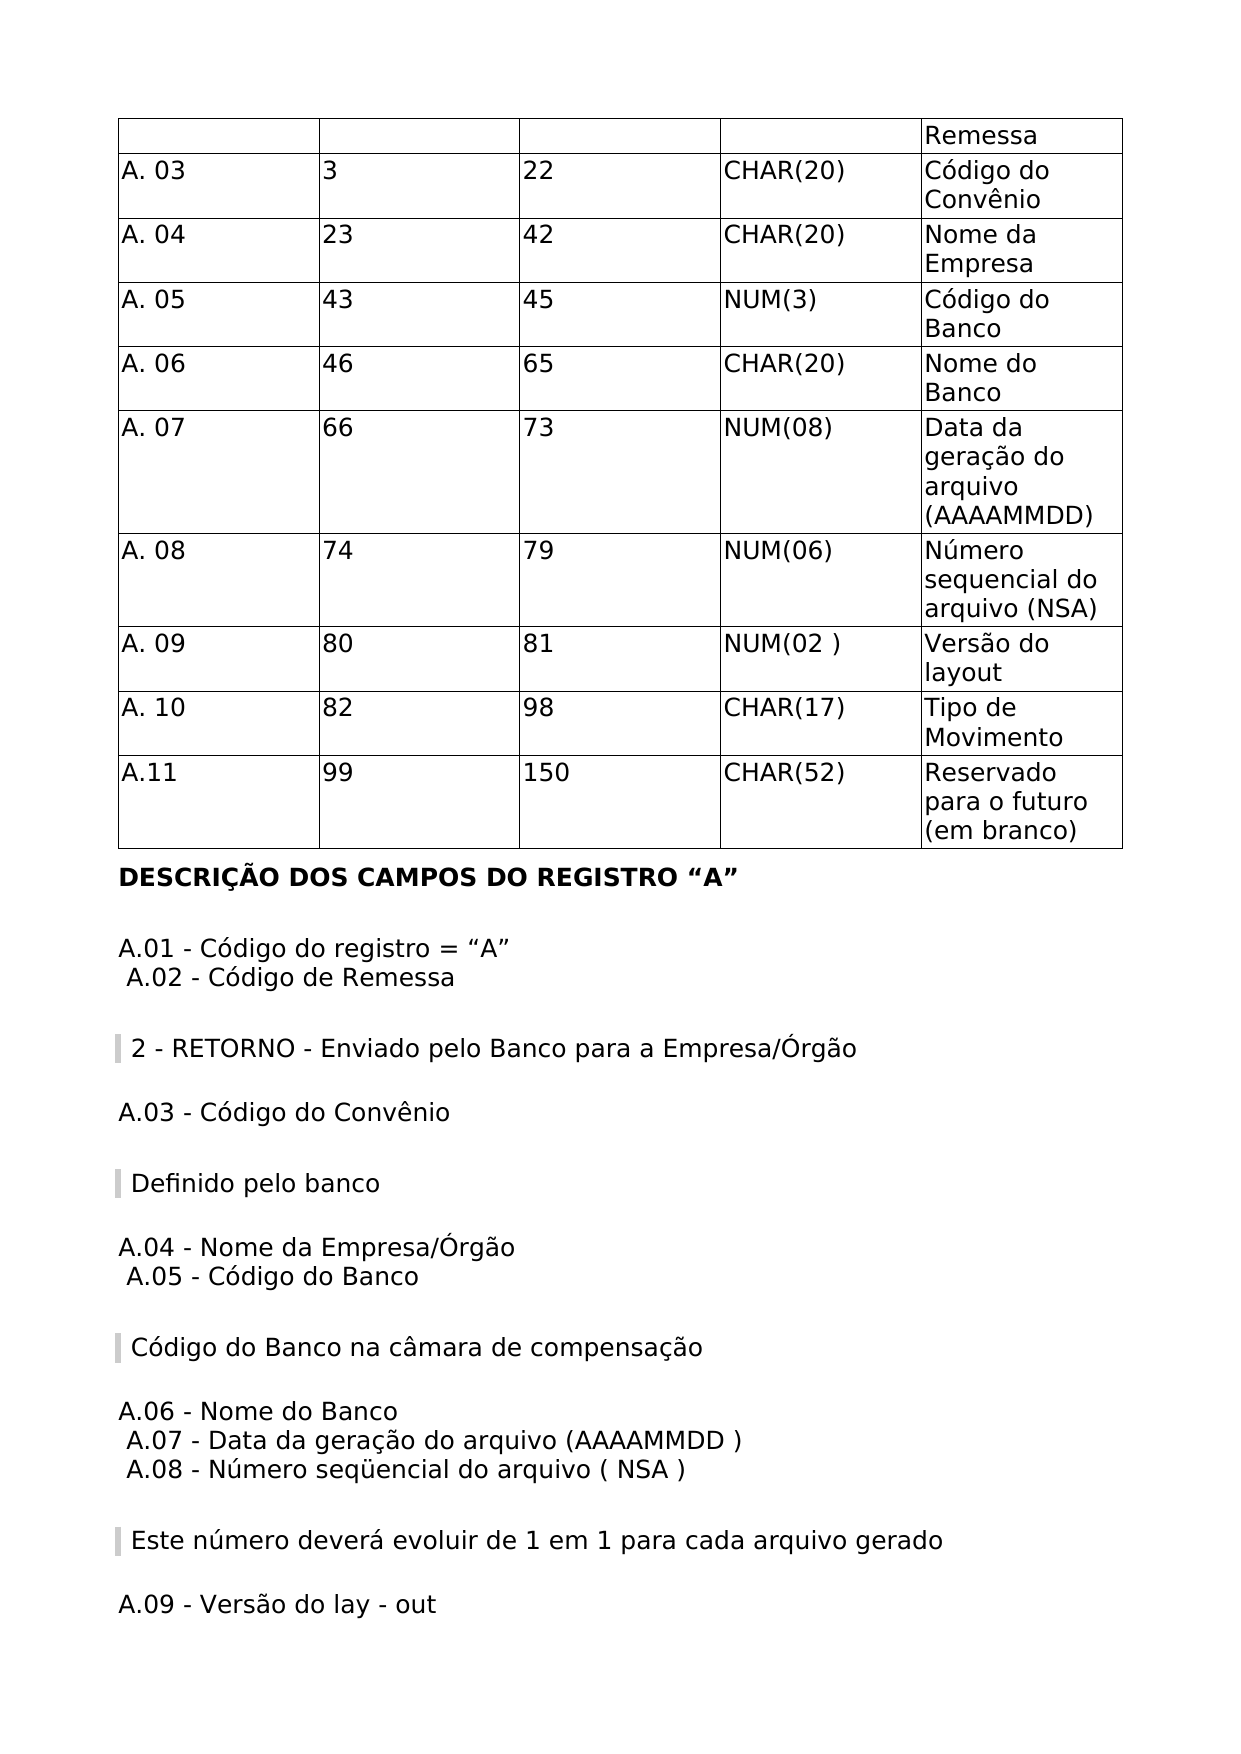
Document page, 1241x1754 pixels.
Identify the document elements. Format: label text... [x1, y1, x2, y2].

table_cell A. 08 [119, 534, 319, 626]
table_cell 82 [320, 692, 519, 755]
table_cell Tipo de Movimento [922, 692, 1122, 755]
table_cell Código do Banco [922, 283, 1122, 346]
table_cell A. 04 [119, 219, 319, 282]
table_cell A. 09 [119, 627, 319, 691]
table_cell 74 [320, 534, 519, 626]
table_cell 98 [520, 692, 720, 755]
table_cell Nome do Banco [922, 347, 1122, 410]
text A.04 - Nome da Empresa/Órgão A.05 - Código do Banco [118, 1233, 1122, 1321]
table_cell NUM(3) [721, 283, 921, 346]
table_cell Remessa [922, 119, 1122, 153]
table_cell Código do Convênio [922, 154, 1122, 217]
table_cell CHAR(20) [721, 219, 921, 282]
table_cell A. 05 [119, 283, 319, 346]
table_cell NUM(08) [721, 411, 921, 533]
table_cell Versão do layout [922, 627, 1122, 691]
table_cell 3 [320, 154, 519, 217]
table_cell 65 [520, 347, 720, 410]
table_cell 23 [320, 219, 519, 282]
table_cell [320, 119, 519, 153]
table_cell 99 [320, 756, 519, 848]
table_cell Data da geração do arquivo (AAAAMMDD) [922, 411, 1122, 533]
text A.09 - Versão do lay - out [118, 1591, 1122, 1620]
table_header 2 - RETORNO - Enviado pelo Banco para a Empresa/Órgão [121, 1034, 1122, 1063]
table_cell A. 10 [119, 692, 319, 755]
table_cell 81 [520, 627, 720, 691]
table_cell Número sequencial do arquivo (NSA) [922, 534, 1122, 626]
table_cell 80 [320, 627, 519, 691]
table_cell 73 [520, 411, 720, 533]
table_cell [721, 119, 921, 153]
table_cell 43 [320, 283, 519, 346]
text A.03 - Código do Convênio [118, 1098, 1122, 1157]
table_cell 150 [520, 756, 720, 848]
table_cell 66 [320, 411, 519, 533]
table_cell A.11 [119, 756, 319, 848]
table_cell Nome da Empresa [922, 219, 1122, 282]
table_header Este número deverá evoluir de 1 em 1 para cada arquivo gerado [121, 1527, 1122, 1556]
table_header Código do Banco na câmara de compensação [121, 1333, 1122, 1362]
table_cell A. 03 [119, 154, 319, 217]
table_cell 42 [520, 219, 720, 282]
text DESCRIÇÃO DOS CAMPOS DO REGISTRO “A” [118, 863, 1122, 922]
table_cell 45 [520, 283, 720, 346]
table_cell NUM(02 ) [721, 627, 921, 691]
text A.06 - Nome do Banco A.07 - Data da geração do arquivo (AAAAMMDD ) A.08 - Número seqüencial do arquivo ( NSA ) [118, 1397, 1122, 1514]
table_cell CHAR(52) [721, 756, 921, 848]
table_cell 79 [520, 534, 720, 626]
text A.01 - Código do registro = “A” A.02 - Código de Remessa [118, 934, 1122, 1022]
table_cell CHAR(20) [721, 154, 921, 217]
table_cell [520, 119, 720, 153]
table_cell CHAR(17) [721, 692, 921, 755]
table_cell A. 06 [119, 347, 319, 410]
table_cell NUM(06) [721, 534, 921, 626]
table_cell 46 [320, 347, 519, 410]
table_cell A. 07 [119, 411, 319, 533]
table_cell 22 [520, 154, 720, 217]
table_cell Reservado para o futuro (em branco) [922, 756, 1122, 848]
table_header Definido pelo banco [121, 1169, 1122, 1198]
table_cell [119, 119, 319, 153]
table_cell CHAR(20) [721, 347, 921, 410]
